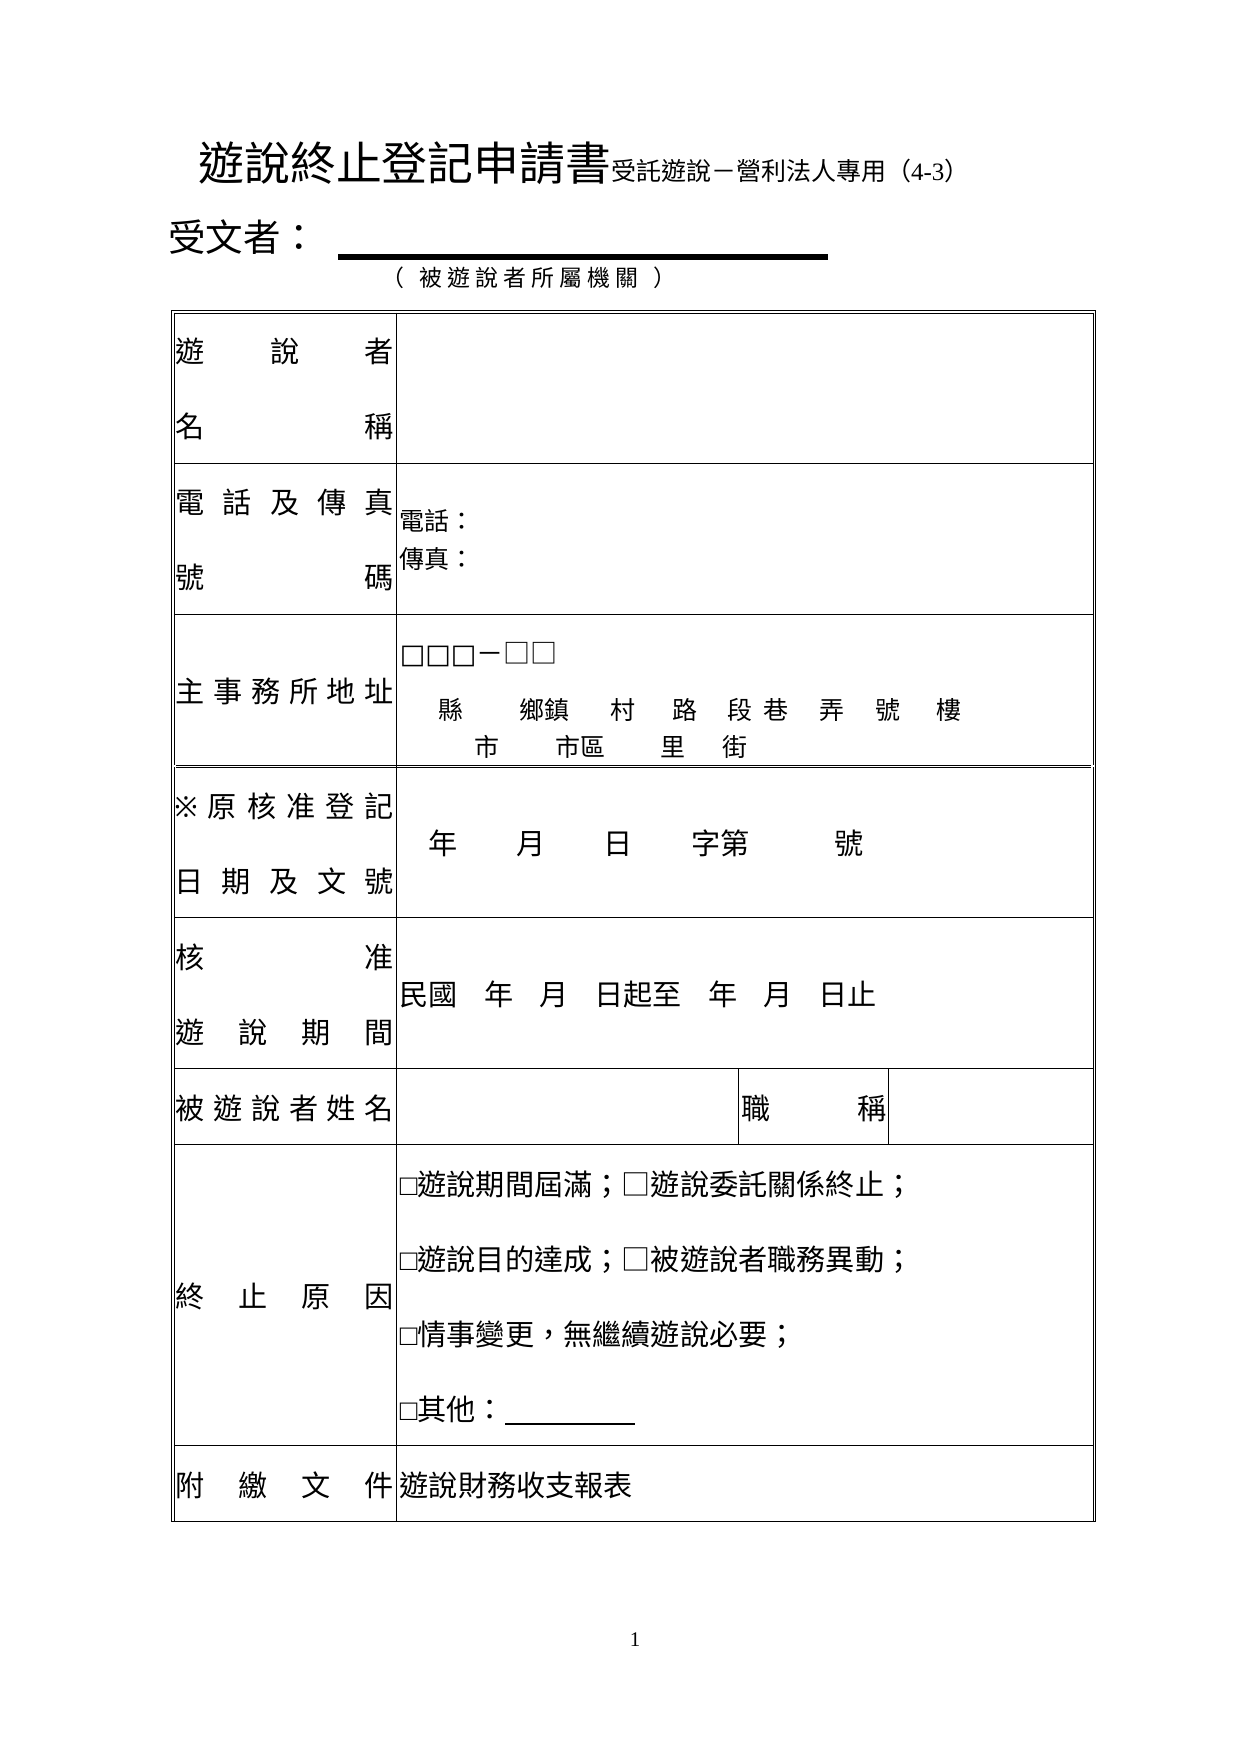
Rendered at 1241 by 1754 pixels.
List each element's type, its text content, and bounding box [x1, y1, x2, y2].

table_cell 電話： 傳真： [397, 464, 1093, 614]
table_cell 主事務所地址 [175, 615, 396, 765]
table_cell 民國 年 月 日起至 年 月 日止 [397, 918, 1093, 1068]
table_cell □遊說期間屆滿；□遊說委託關係終止； □遊說目的達成；□被遊說者職務異動； □情事變更，無繼續遊說必要； □其他： [397, 1145, 1093, 1445]
table_header 遊說者 名稱 [175, 314, 396, 463]
table_cell ※原核准登記 日期及文號 [173, 765, 396, 917]
table_cell [397, 1069, 738, 1144]
table_cell [889, 1069, 1093, 1144]
table_cell 電話及傳真 號碼 [175, 464, 396, 614]
table_cell 遊說財務收支報表 [397, 1446, 1093, 1521]
table_cell 終止原因 [175, 1145, 396, 1445]
table_header （ 被 遊 說 者 所 屬 機 關 ） [338, 260, 828, 293]
table_cell 年 月 日 字第 號 [397, 765, 1094, 917]
text 受文者： [112, 198, 1092, 273]
text 遊說終止登記申請書受託遊說－營利法人專用（4-3） [84, 123, 1092, 198]
table_header [397, 314, 1093, 463]
table_cell □□□－□□ 縣 鄉鎮 村 路 段 巷 弄 號 樓 市 市區 里 街 [397, 615, 1093, 765]
table_cell 被遊說者姓名 [175, 1069, 396, 1144]
table_cell 職稱 [739, 1069, 888, 1144]
table_cell 核准 遊說期間 [175, 918, 396, 1068]
table_cell 附繳文件 [175, 1446, 396, 1521]
